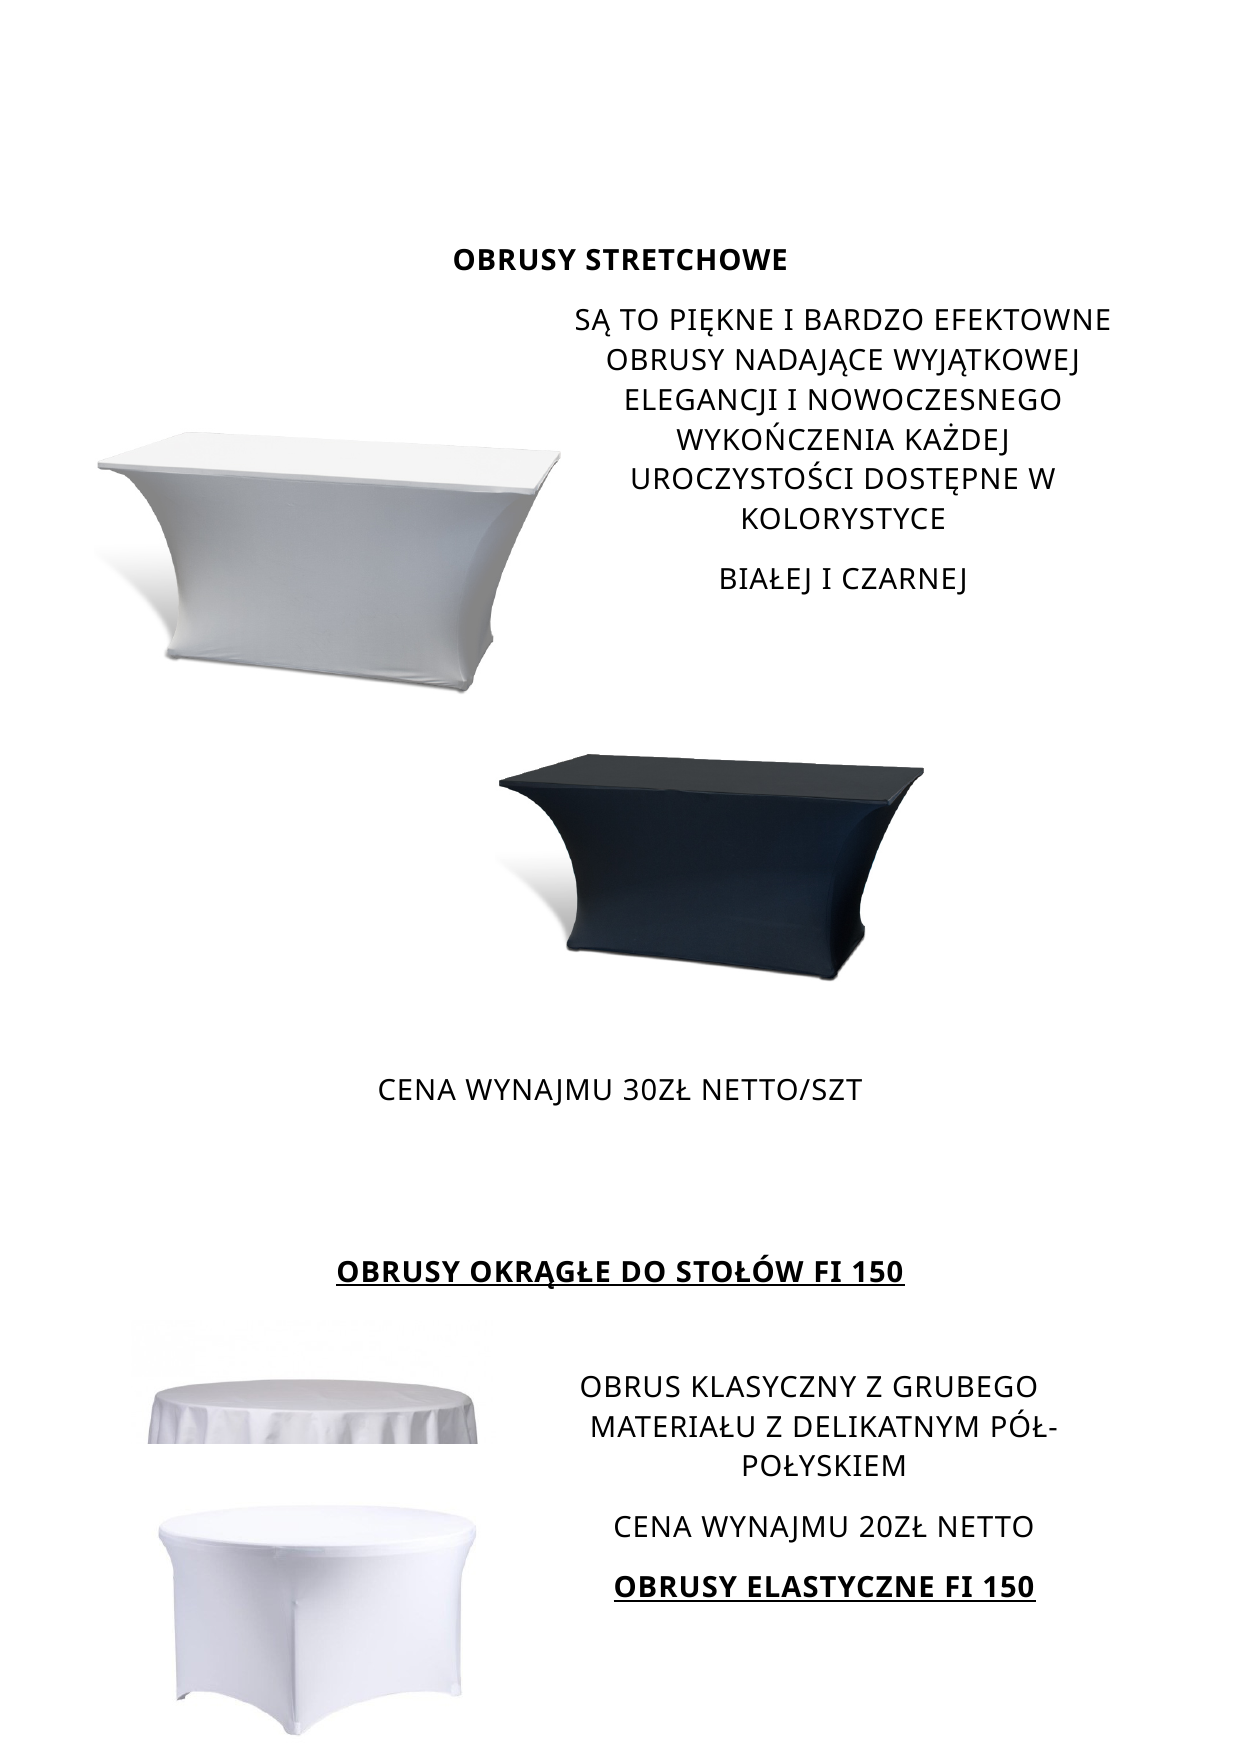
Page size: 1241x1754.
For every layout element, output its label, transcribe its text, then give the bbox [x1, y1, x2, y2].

text cena wynajmu 20zł netto [526, 1506, 1122, 1546]
text są to piękne i bardzo efektowne obrusy nadające wyjątkowej elegancji i nowoczesnego wykończenia każdej uroczystości dostępne w kolorystyce [118, 300, 1122, 538]
text Obrusy stretchowe [118, 239, 1122, 279]
text Obrusy okrągłe do stołów fi 150 [118, 1251, 1122, 1291]
text [118, 1366, 130, 1485]
text obrus klasyczny z grubego materiału z delikatnym pół-połyskiem [496, 1366, 1122, 1485]
text białej i Czarnej [564, 559, 1122, 598]
text Cena wynajmu 30zł netto/szt [118, 619, 1122, 1109]
text obrusy elastyczne fi 150 [526, 1567, 1122, 1606]
